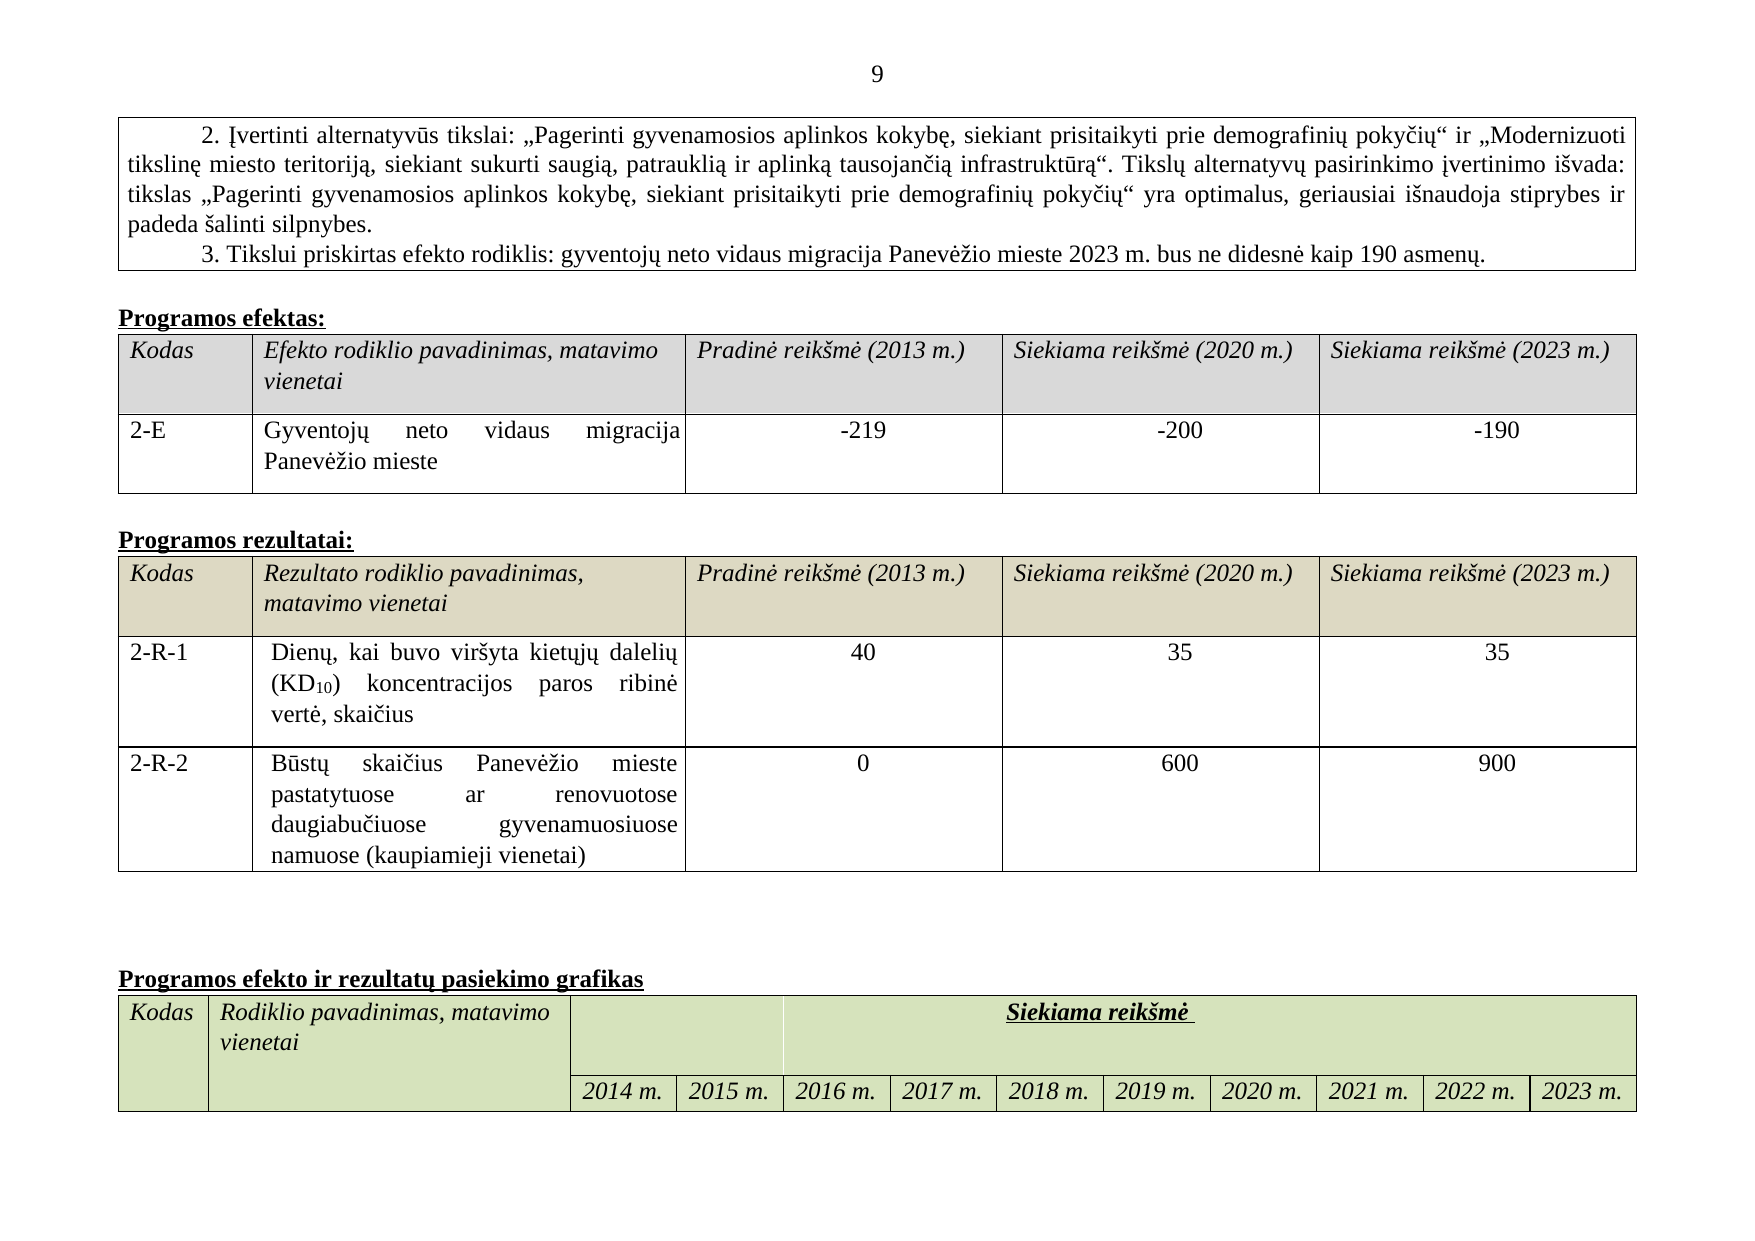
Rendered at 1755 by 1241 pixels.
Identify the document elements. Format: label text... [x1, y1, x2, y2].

table_cell 2023 m. [1531, 1076, 1636, 1111]
table_cell 2-R-2 [119, 748, 252, 871]
table_cell 2014 m. [571, 1076, 676, 1111]
table_cell 2015 m. [677, 1076, 783, 1111]
table_cell 2017 m. [891, 1076, 996, 1111]
table_header Pradinė reikšmė (2013 m.) [686, 557, 1002, 636]
text Programos efekto ir rezultatų pasiekimo grafikas [118, 964, 1636, 993]
table_header Siekiama reikšmė (2023 m.) [1320, 557, 1636, 636]
table_header Rezultato rodiklio pavadinimas, matavimo vienetai [253, 557, 685, 636]
table_cell 0 [686, 748, 1002, 871]
table_header [677, 996, 783, 1075]
text Programos rezultatai: [118, 525, 1636, 554]
table_header Kodas [119, 335, 252, 413]
table_header Siekiama reikšmė (2020 m.) [1003, 335, 1319, 413]
text 2. Įvertinti alternatyvūs tikslai: „Pagerinti gyvenamosios aplinkos kokybę, siekiant prisitaikyti prie demografinių pokyčių“ ir „Modernizuoti tikslinę miesto teritoriją, siekiant sukurti saugią, patrauklią ir aplinką tausojančią infrastruktūrą“. Tikslų alternatyvų pasirinkimo įvertinimo išvada: tikslas „Pagerinti gyvenamosios aplinkos kokybę, siekiant prisitaikyti prie demografinių pokyčių“ yra optimalus, geriausiai išnaudoja stiprybes ir padeda šalinti silpnybes. [119, 118, 1635, 236]
table_header [571, 996, 677, 1075]
table_cell Dienų, kai buvo viršyta kietųjų dalelių (KD10) koncentracijos paros ribinė vertė, skaičius [253, 637, 685, 746]
table_cell Gyventojų neto vidaus migracija Panevėžio mieste [253, 415, 685, 493]
table_cell 2018 m. [997, 1076, 1103, 1111]
table_cell 900 [1320, 748, 1636, 871]
table_cell -200 [1003, 415, 1319, 493]
table_header Rodiklio pavadinimas, matavimo vienetai [209, 996, 570, 1111]
table_cell 2019 m. [1104, 1076, 1210, 1111]
table_cell -219 [686, 415, 1002, 493]
table_header [1210, 996, 1317, 1075]
table_cell 2-E [119, 415, 252, 493]
table_header [890, 996, 997, 1075]
table_cell -190 [1320, 415, 1636, 493]
table_cell 600 [1003, 748, 1319, 871]
table_cell 35 [1320, 637, 1636, 746]
table_header [784, 996, 890, 1075]
text 3. Tikslui priskirtas efekto rodiklis: gyventojų neto vidaus migracija Panevėžio mieste 2023 m. bus ne didesnė kaip 190 asmenų. [119, 236, 1635, 270]
table_cell 2016 m. [784, 1076, 890, 1111]
table_header Siekiama reikšmė (2023 m.) [1320, 335, 1636, 413]
table_header [1423, 996, 1530, 1075]
table_header Kodas [119, 996, 208, 1111]
table_header Siekiama reikšmė (2020 m.) [1003, 557, 1319, 636]
text Programos efektas: [118, 303, 1636, 332]
table_cell 2-R-1 [119, 637, 252, 746]
table_header Efekto rodiklio pavadinimas, matavimo vienetai [253, 335, 685, 413]
table_cell 35 [1003, 637, 1319, 746]
table_header Siekiama reikšmė [997, 996, 1210, 1075]
table_header Pradinė reikšmė (2013 m.) [686, 335, 1002, 413]
table_cell 40 [686, 637, 1002, 746]
table_header [1530, 996, 1636, 1075]
table_cell Būstų skaičius Panevėžio mieste pastatytuose ar renovuotose daugiabučiuose gyvenamuosiuose namuose (kaupiamieji vienetai) [253, 748, 685, 871]
table_cell 2021 m. [1317, 1076, 1423, 1111]
table_header [1317, 996, 1423, 1075]
table_cell 2022 m. [1424, 1076, 1529, 1111]
table_cell 2020 m. [1211, 1076, 1316, 1111]
table_header Kodas [119, 557, 252, 636]
